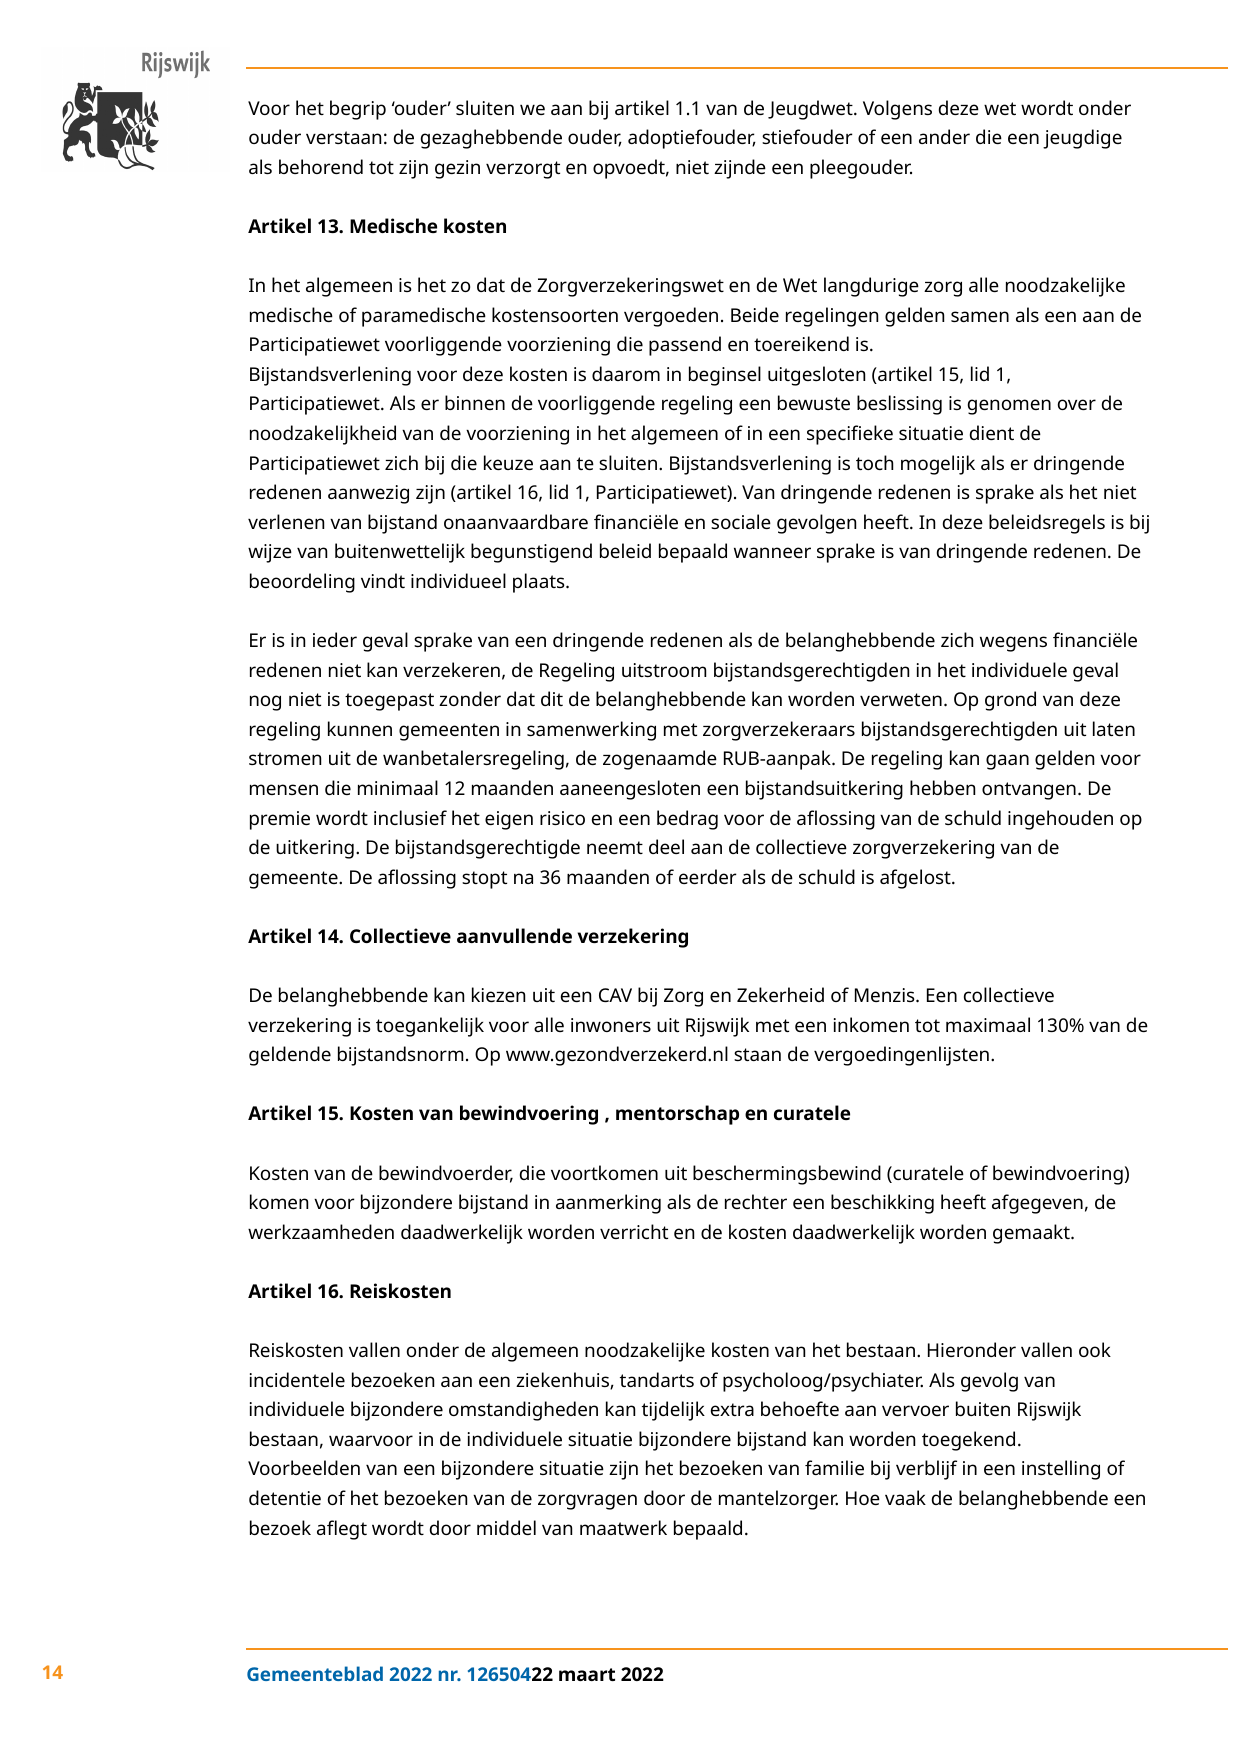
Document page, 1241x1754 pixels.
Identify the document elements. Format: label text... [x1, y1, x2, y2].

text Voor het begrip ‘ouder’ sluiten we aan bij artikel 1.1 van de Jeugdwet. Volgens deze wet wordt onder ouder verstaan: de gezaghebbende ouder, adoptiefouder, stiefouder of een ander die een jeugdige als behorend tot zijn gezin verzorgt en opvoedt, niet zijnde een pleegouder. [248, 95, 1152, 180]
text Artikel 14. Collectieve aanvullende verzekering [248, 923, 1152, 949]
text Artikel 15. Kosten van bewindvoering , mentorschap en curatele [248, 1101, 1152, 1126]
text Er is in ieder geval sprake van een dringende redenen als de belanghebbende zich wegens financiële redenen niet kan verzekeren, de Regeling uitstroom bijstandsgerechtigden in het individuele geval nog niet is toegepast zonder dat dit de belanghebbende kan worden verweten. Op grond van deze regeling kunnen gemeenten in samenwerking met zorgverzekeraars bijstandsgerechtigden uit laten stromen uit de wanbetalersregeling, de zogenaamde RUB-aanpak. De regeling kan gaan gelden voor mensen die minimaal 12 maanden aaneengesloten een bijstandsuitkering hebben ontvangen. De premie wordt inclusief het eigen risico en een bedrag voor de aflossing van de schuld ingehouden op de uitkering. De bijstandsgerechtigde neemt deel aan de collectieve zorgverzekering van de gemeente. De aflossing stopt na 36 maanden of eerder als de schuld is afgelost. [248, 627, 1152, 890]
text Artikel 13. Medische kosten [248, 213, 1152, 239]
text Bijstandsverlening voor deze kosten is daarom in beginsel uitgesloten (artikel 15, lid 1, Participatiewet. Als er binnen de voorliggende regeling een bewuste beslissing is genomen over de noodzakelijkheid van de voorziening in het algemeen of in een specifieke situatie dient de Participatiewet zich bij die keuze aan te sluiten. Bijstandsverlening is toch mogelijk als er dringende redenen aanwezig zijn (artikel 16, lid 1, Participatiewet). Van dringende redenen is sprake als het niet verlenen van bijstand onaanvaardbare financiële en sociale gevolgen heeft. In deze beleidsregels is bij wijze van buitenwettelijk begunstigend beleid bepaald wanneer sprake is van dringende redenen. De beoordeling vindt individueel plaats. [248, 361, 1152, 594]
text Reiskosten vallen onder de algemeen noodzakelijke kosten van het bestaan. Hieronder vallen ook incidentele bezoeken aan een ziekenhuis, tandarts of psycholoog/psychiater. Als gevolg van individuele bijzondere omstandigheden kan tijdelijk extra behoefte aan vervoer buiten Rijswijk bestaan, waarvoor in de individuele situatie bijzondere bijstand kan worden toegekend. [248, 1337, 1152, 1452]
text Artikel 16. Reiskosten [248, 1278, 1152, 1304]
picture [41, 47, 231, 172]
text Voorbeelden van een bijzondere situatie zijn het bezoeken van familie bij verblijf in een instelling of detentie of het bezoeken van de zorgvragen door de mantelzorger. Hoe vaak de belanghebbende een bezoek aflegt wordt door middel van maatwerk bepaald. [248, 1456, 1152, 1541]
text In het algemeen is het zo dat de Zorgverzekeringswet en de Wet langdurige zorg alle noodzakelijke medische of paramedische kostensoorten vergoeden. Beide regelingen gelden samen als een aan de Participatiewet voorliggende voorziening die passend en toereikend is. [248, 272, 1152, 357]
text Kosten van de bewindvoerder, die voortkomen uit beschermingsbewind (curatele of bewindvoering) komen voor bijzondere bijstand in aanmerking als de rechter een beschikking heeft afgegeven, de werkzaamheden daadwerkelijk worden verricht en de kosten daadwerkelijk worden gemaakt. [248, 1160, 1152, 1245]
text De belanghebbende kan kiezen uit een CAV bij Zorg en Zekerheid of Menzis. Een collectieve verzekering is toegankelijk voor alle inwoners uit Rijswijk met een inkomen tot maximaal 130% van de geldende bijstandsnorm. Op www.gezondverzekerd.nl staan de vergoedingenlijsten. [248, 982, 1152, 1067]
